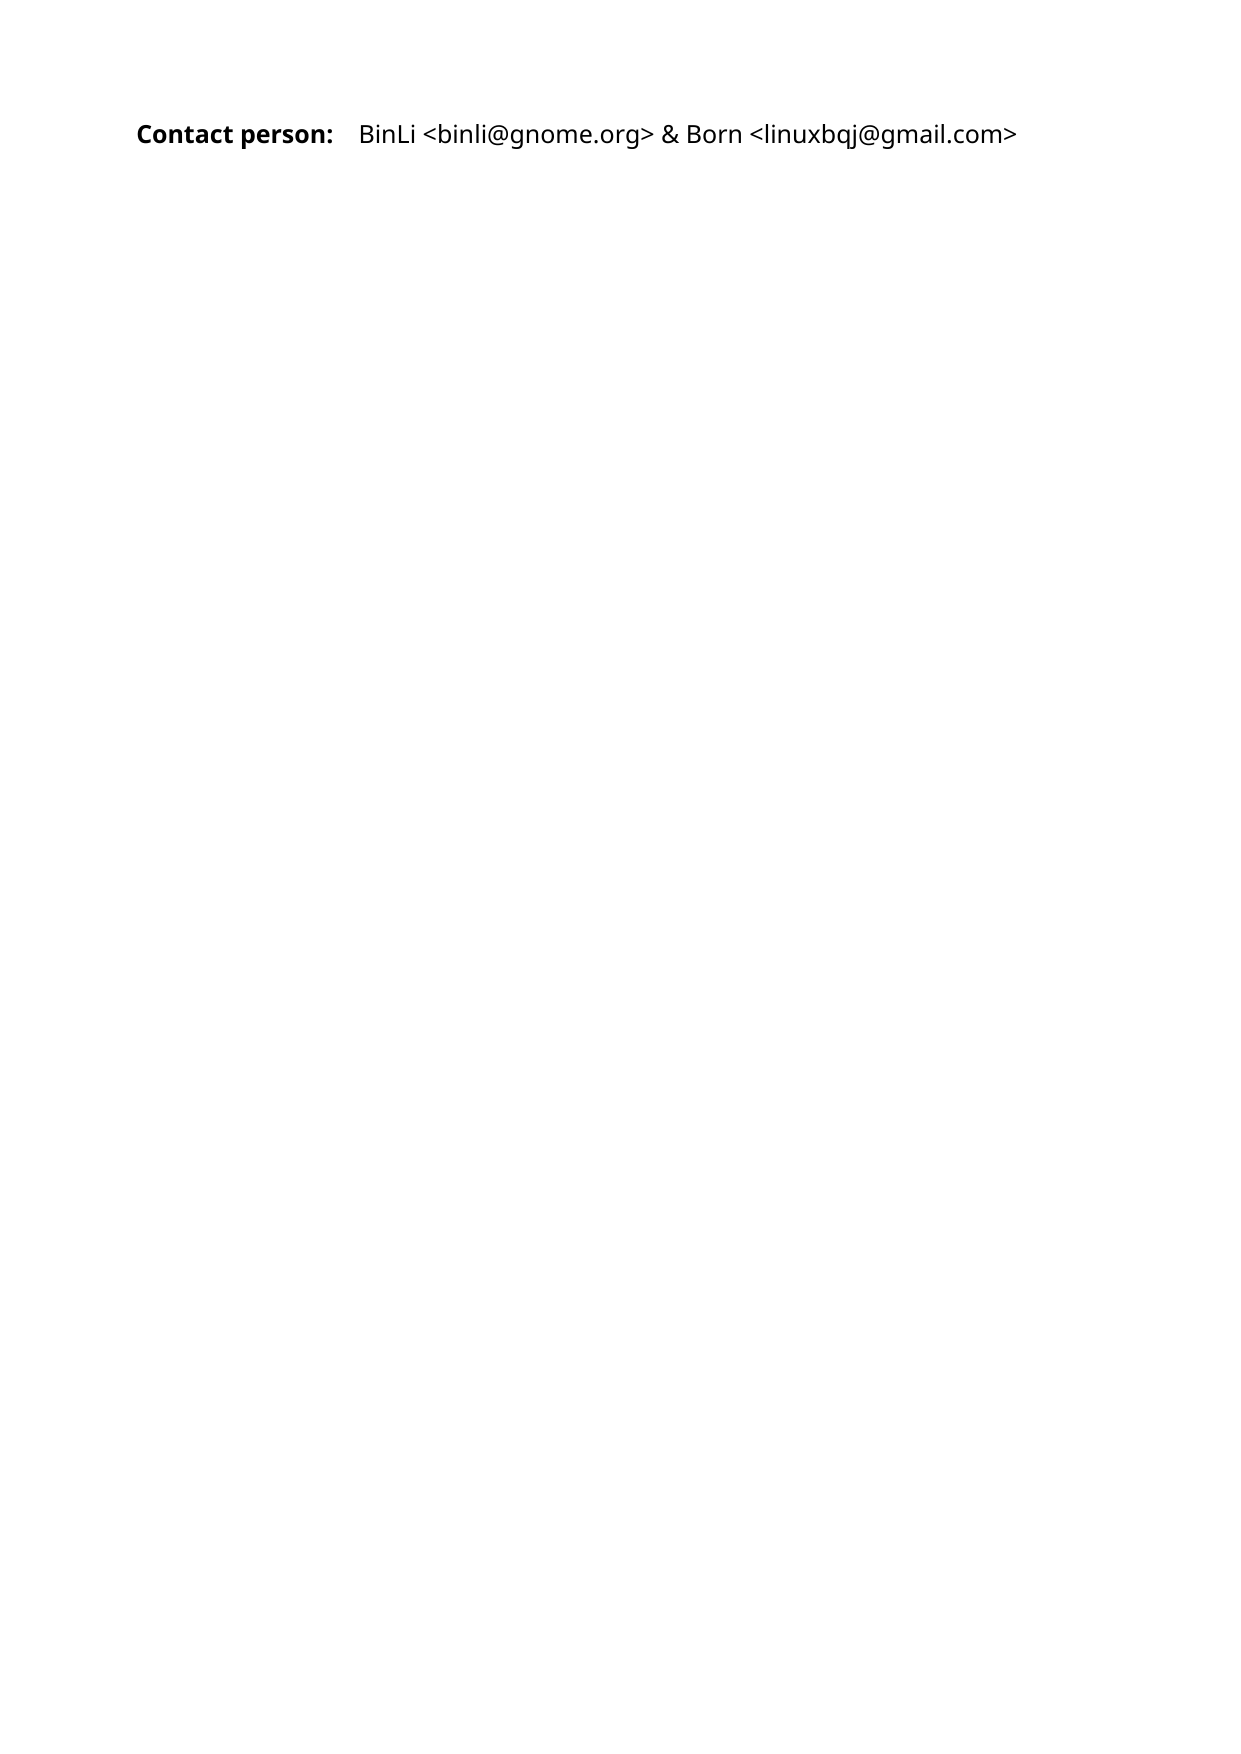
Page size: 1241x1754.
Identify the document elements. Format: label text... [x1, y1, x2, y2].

text Contact person: BinLi <binli@gnome.org> & Born <linuxbqj@gmail.com> [1024, 117, 1152, 151]
